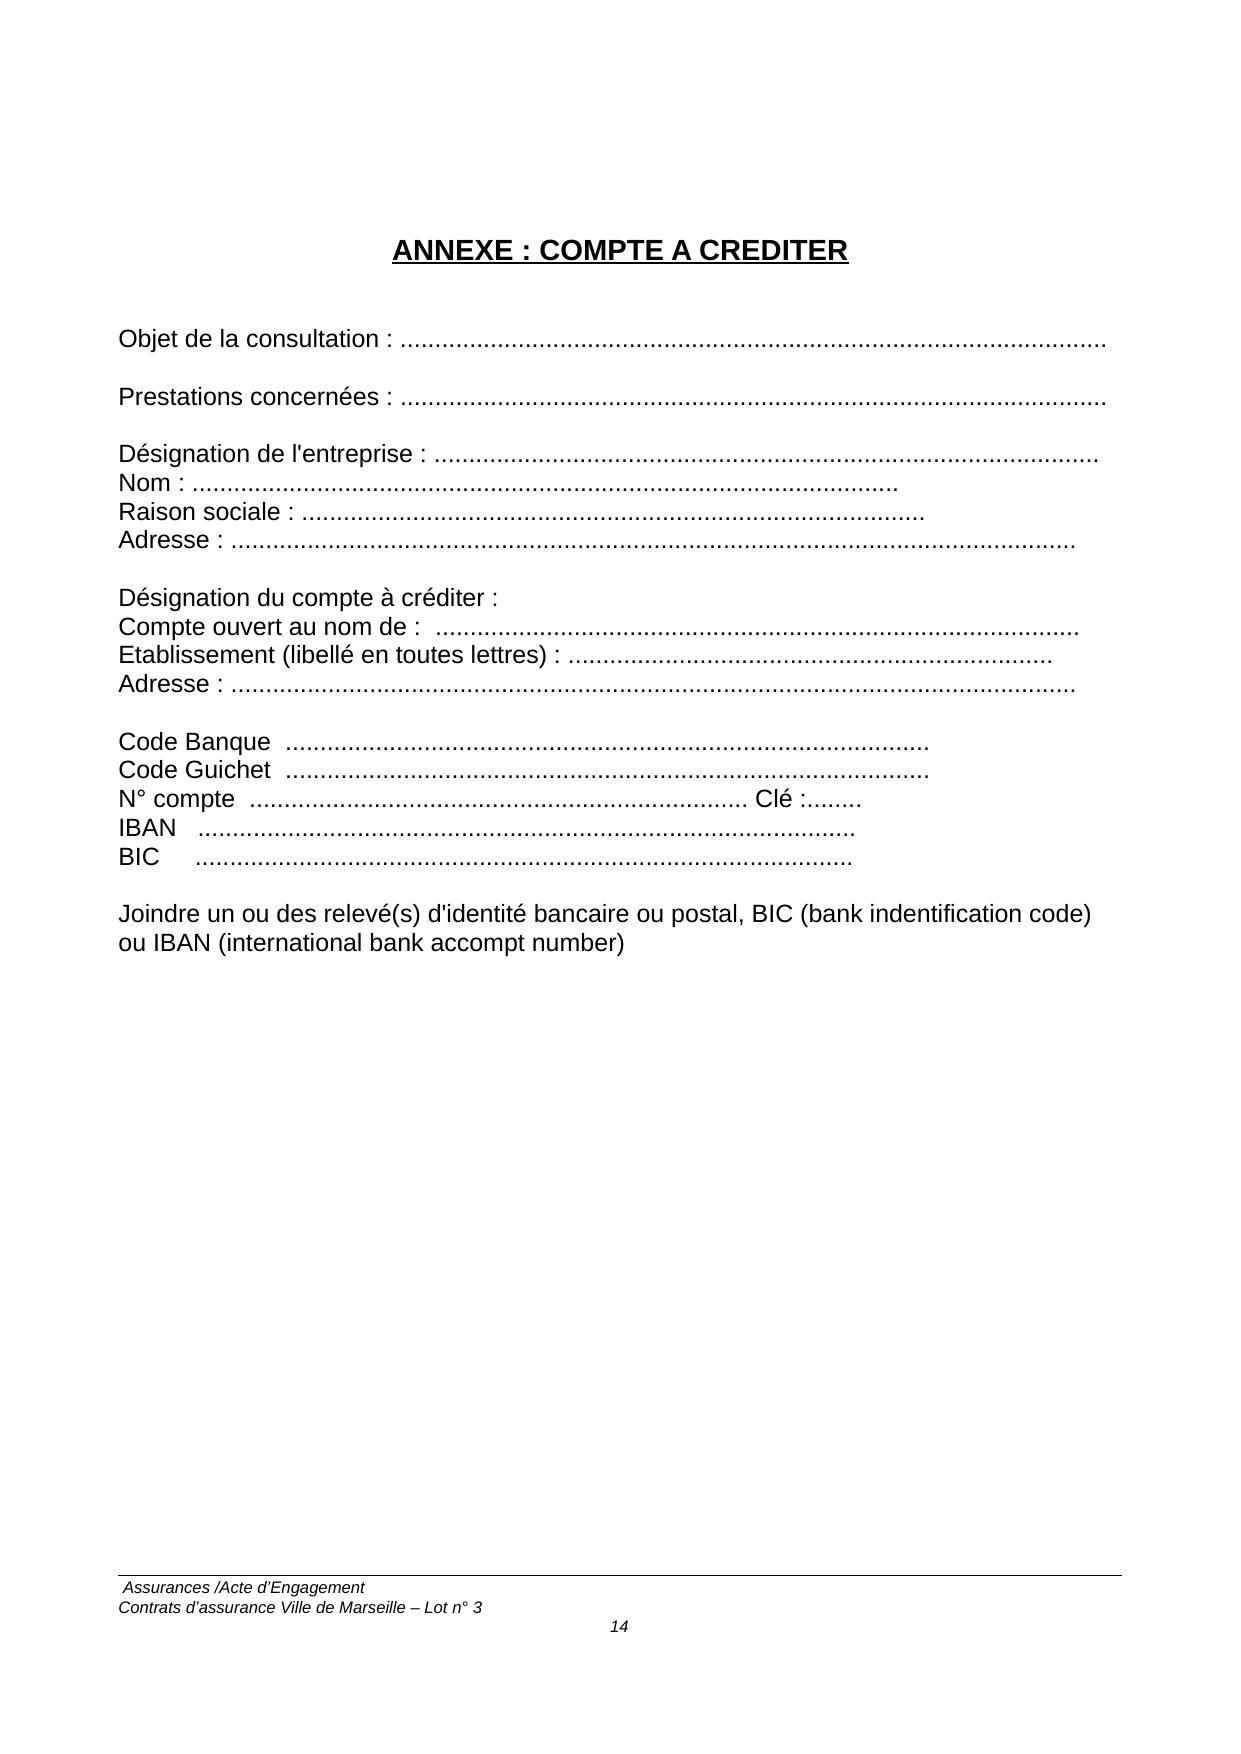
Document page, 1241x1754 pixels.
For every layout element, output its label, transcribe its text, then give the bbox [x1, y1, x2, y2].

text Adresse : .......................................................................................................................... [118, 669, 1122, 698]
text Code Banque ............................................................................................. [118, 727, 1122, 755]
text BIC ............................................................................................... [118, 842, 1122, 870]
text Désignation du compte à créditer : [118, 583, 1122, 612]
text ANNEXE : COMPTE A CREDITER [118, 233, 1122, 267]
text Désignation de l'entreprise : ................................................................................................ [118, 439, 1122, 468]
text Nom : ...................................................................................................... [118, 468, 1122, 497]
text Adresse : .......................................................................................................................... [118, 525, 1122, 554]
text Joindre un ou des relevé(s) d'identité bancaire ou postal, BIC (bank indentification code) ou IBAN (international bank accompt number) [118, 899, 1122, 957]
text Compte ouvert au nom de : ............................................................................................. [118, 612, 1122, 640]
text IBAN ............................................................................................... [118, 813, 1122, 842]
text Code Guichet ............................................................................................. [118, 755, 1122, 784]
text Prestations concernées : ...................................................................................................... [118, 382, 1122, 410]
text Objet de la consultation : ...................................................................................................... [118, 324, 1122, 353]
text N° compte ........................................................................ Clé :........ [118, 784, 1122, 813]
text Etablissement (libellé en toutes lettres) : ...................................................................... [118, 640, 1122, 669]
text Raison sociale : .......................................................................................... [118, 497, 1122, 525]
